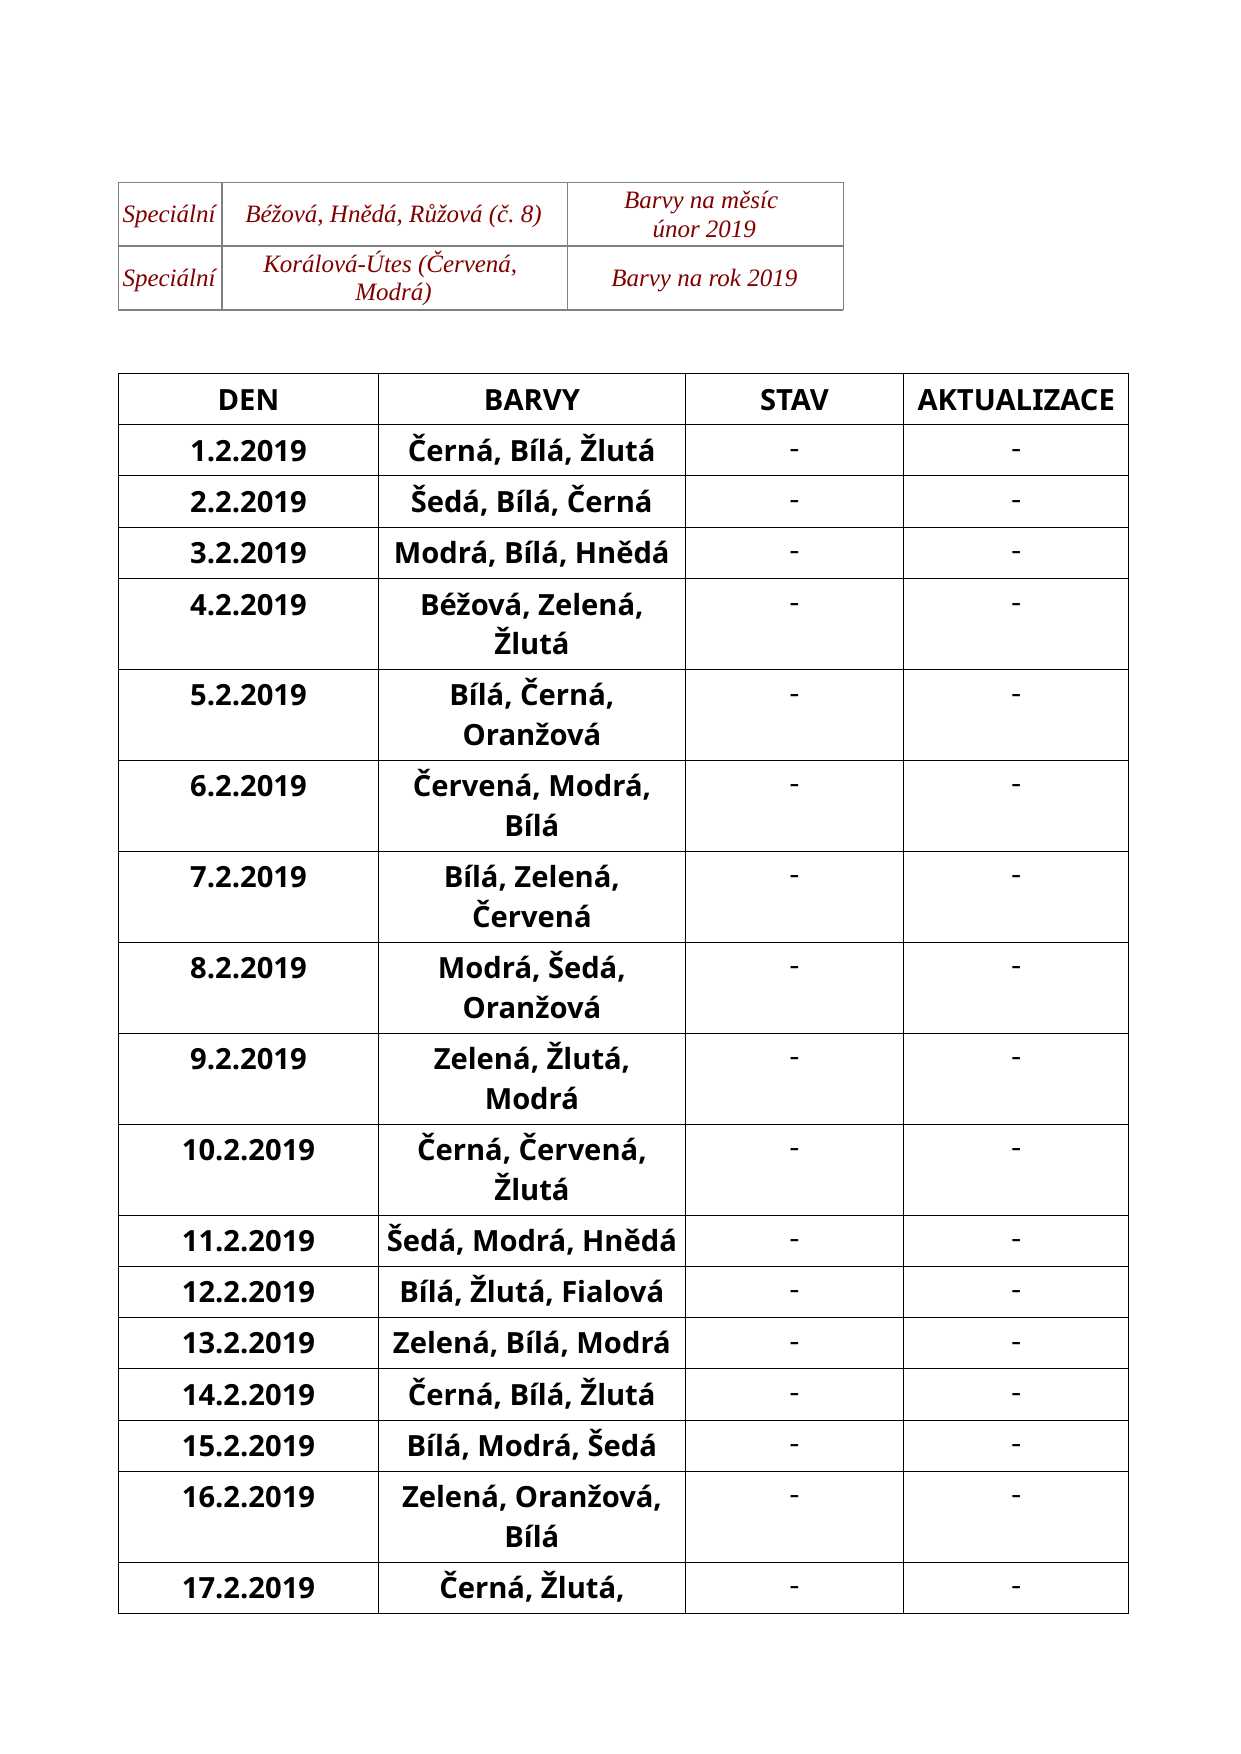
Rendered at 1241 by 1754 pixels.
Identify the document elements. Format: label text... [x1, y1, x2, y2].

table_cell Modrá, Bílá, Hnědá [379, 528, 685, 578]
table_header Speciální [119, 183, 221, 245]
table_cell - [686, 1267, 903, 1317]
table_cell 8.2.2019 [119, 943, 378, 1033]
table_cell - [686, 579, 903, 669]
table_cell Bílá, Zelená, Červená [379, 852, 685, 942]
table_cell Černá, Červená, Žlutá [379, 1125, 685, 1214]
table_cell - [904, 476, 1128, 527]
table_cell - [904, 761, 1128, 851]
table_cell Zelená, Oranžová, Bílá [379, 1472, 685, 1562]
table_cell - [686, 528, 903, 578]
table_cell 12.2.2019 [119, 1267, 378, 1317]
table_cell 15.2.2019 [119, 1421, 378, 1471]
table_cell - [686, 670, 903, 760]
table_cell - [686, 1472, 903, 1562]
table_header BARVY [379, 374, 685, 424]
table_cell Červená, Modrá, Bílá [379, 761, 685, 851]
table_cell Béžová, Zelená, Žlutá [379, 579, 685, 669]
table_header Barvy na měsíc únor 2019 [568, 183, 843, 245]
table_cell - [904, 1216, 1128, 1266]
table_cell - [686, 1034, 903, 1123]
table_cell - [904, 1125, 1128, 1214]
table_cell - [686, 476, 903, 527]
table_cell - [904, 425, 1128, 475]
table_cell - [904, 1563, 1128, 1613]
table_header STAV [686, 374, 903, 424]
table_cell 2.2.2019 [119, 476, 378, 527]
table_cell 9.2.2019 [119, 1034, 378, 1123]
table_cell Zelená, Žlutá, Modrá [379, 1034, 685, 1123]
table_cell Šedá, Bílá, Černá [379, 476, 685, 527]
table_cell - [904, 528, 1128, 578]
table_cell Černá, Bílá, Žlutá [379, 425, 685, 475]
table_cell - [686, 1563, 903, 1613]
table_cell Černá, Bílá, Žlutá [379, 1369, 685, 1419]
table_cell 11.2.2019 [119, 1216, 378, 1266]
table_cell - [686, 1318, 903, 1368]
table_cell - [686, 761, 903, 851]
table_cell - [686, 943, 903, 1033]
table_cell 10.2.2019 [119, 1125, 378, 1214]
table_cell 14.2.2019 [119, 1369, 378, 1419]
table_cell 4.2.2019 [119, 579, 378, 669]
table_cell 7.2.2019 [119, 852, 378, 942]
table_cell - [904, 1267, 1128, 1317]
table_cell Zelená, Bílá, Modrá [379, 1318, 685, 1368]
table_cell - [686, 425, 903, 475]
table_cell 16.2.2019 [119, 1472, 378, 1562]
table_cell Černá, Žlutá, [379, 1563, 685, 1613]
table_cell 5.2.2019 [119, 670, 378, 760]
table_cell - [686, 1421, 903, 1471]
table_cell 17.2.2019 [119, 1563, 378, 1613]
table_cell - [904, 1369, 1128, 1419]
table_cell Korálová-Útes (Červená, Modrá) [223, 247, 567, 309]
table_cell Bílá, Modrá, Šedá [379, 1421, 685, 1471]
table_cell - [904, 1421, 1128, 1471]
table_cell 3.2.2019 [119, 528, 378, 578]
table_cell - [904, 1472, 1128, 1562]
table_cell - [686, 1125, 903, 1214]
table_cell - [904, 579, 1128, 669]
table_cell - [904, 852, 1128, 942]
table_header Béžová, Hnědá, Růžová (č. 8) [223, 183, 567, 245]
table_cell Bílá, Žlutá, Fialová [379, 1267, 685, 1317]
table_cell - [904, 1034, 1128, 1123]
table_cell - [686, 1216, 903, 1266]
table_header DEN [119, 374, 378, 424]
table_cell 1.2.2019 [119, 425, 378, 475]
table_cell - [904, 943, 1128, 1033]
table_cell Barvy na rok 2019 [568, 247, 843, 309]
table_cell Speciální [119, 247, 221, 309]
table_cell - [686, 852, 903, 942]
table_cell - [904, 670, 1128, 760]
table_cell 6.2.2019 [119, 761, 378, 851]
table_cell 13.2.2019 [119, 1318, 378, 1368]
table_header AKTUALIZACE [904, 374, 1128, 424]
table_cell Modrá, Šedá, Oranžová [379, 943, 685, 1033]
table_cell Šedá, Modrá, Hnědá [379, 1216, 685, 1266]
table_cell Bílá, Černá, Oranžová [379, 670, 685, 760]
table_cell - [904, 1318, 1128, 1368]
table_cell - [686, 1369, 903, 1419]
